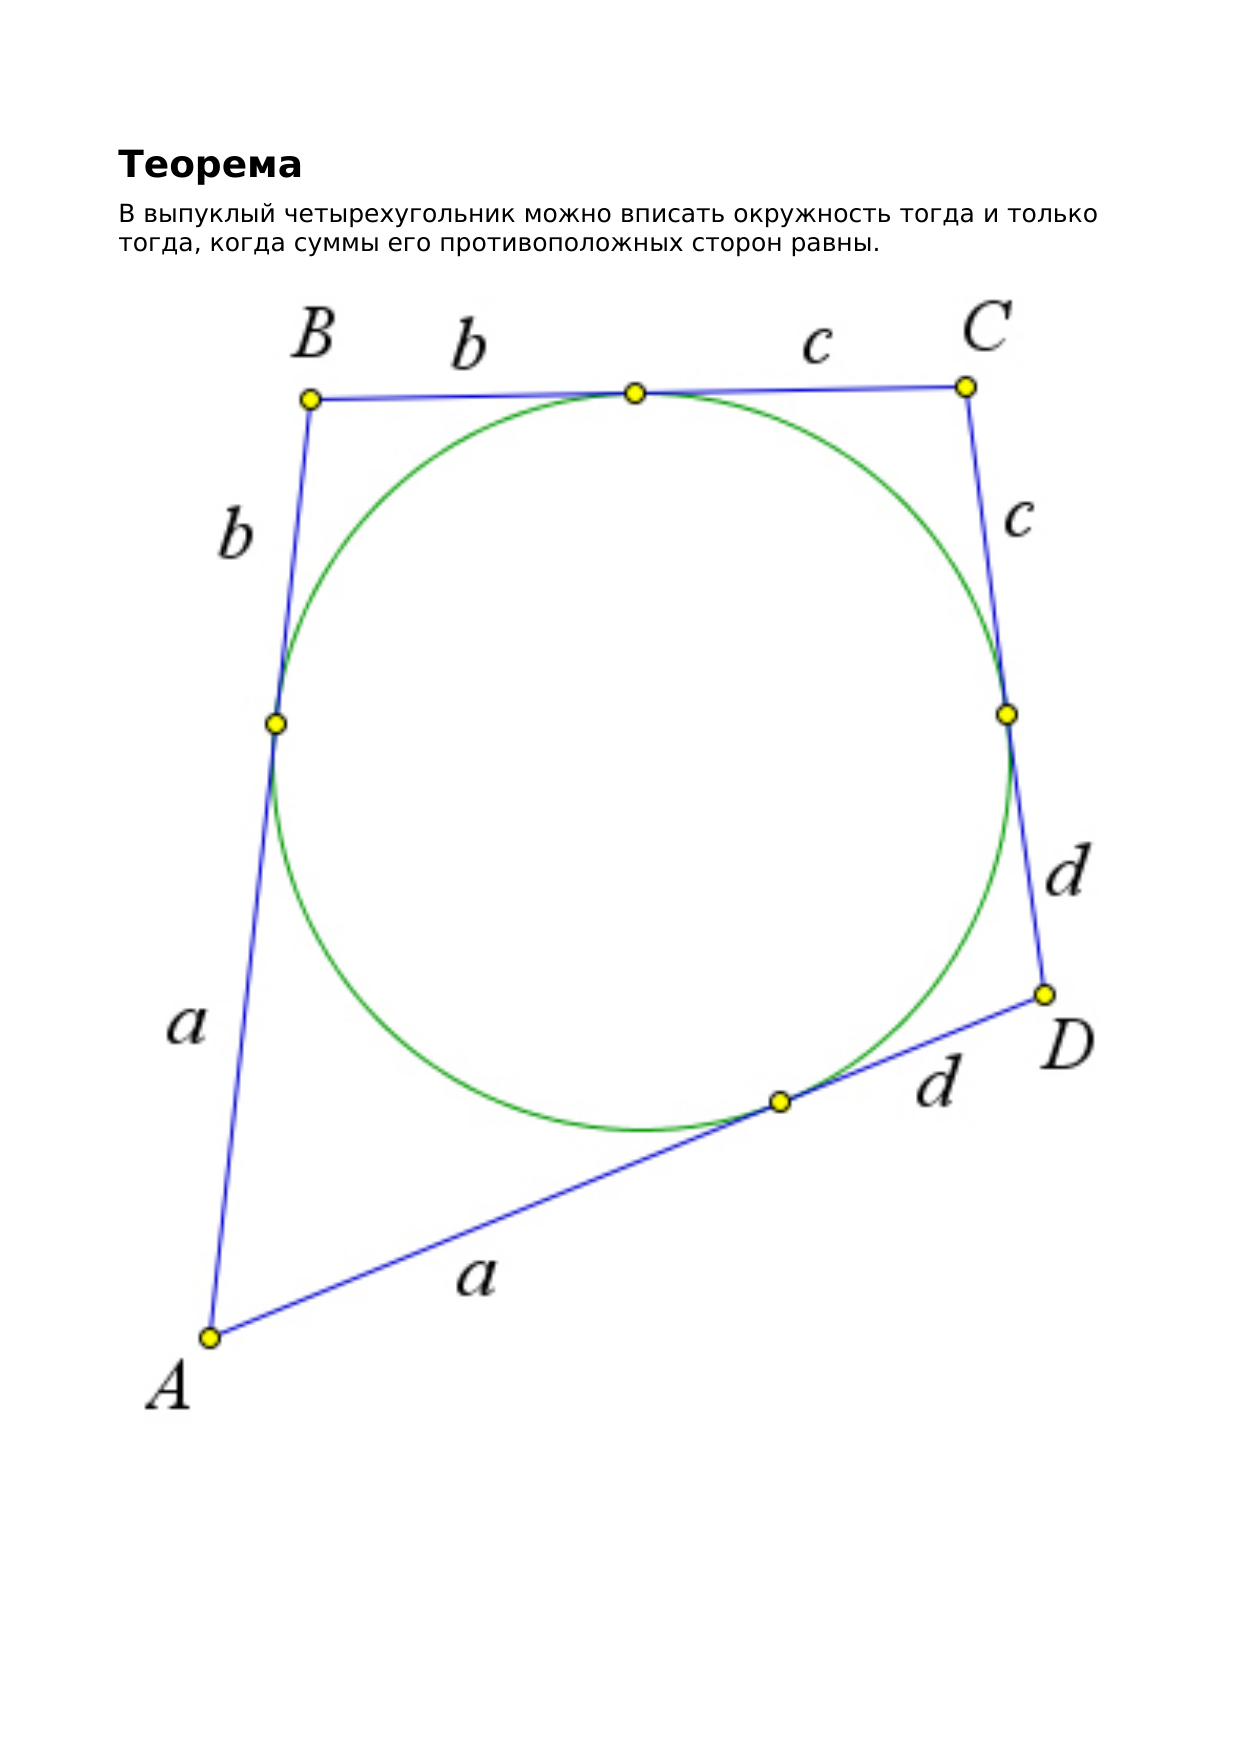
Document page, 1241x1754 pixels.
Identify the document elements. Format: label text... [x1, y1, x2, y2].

subtitle Теорема [118, 143, 1122, 187]
text В выпуклый четырехугольник можно вписать окружность тогда и только тогда, когда суммы его противоположных сторон равны. [118, 199, 1122, 258]
picture [118, 270, 1123, 1451]
